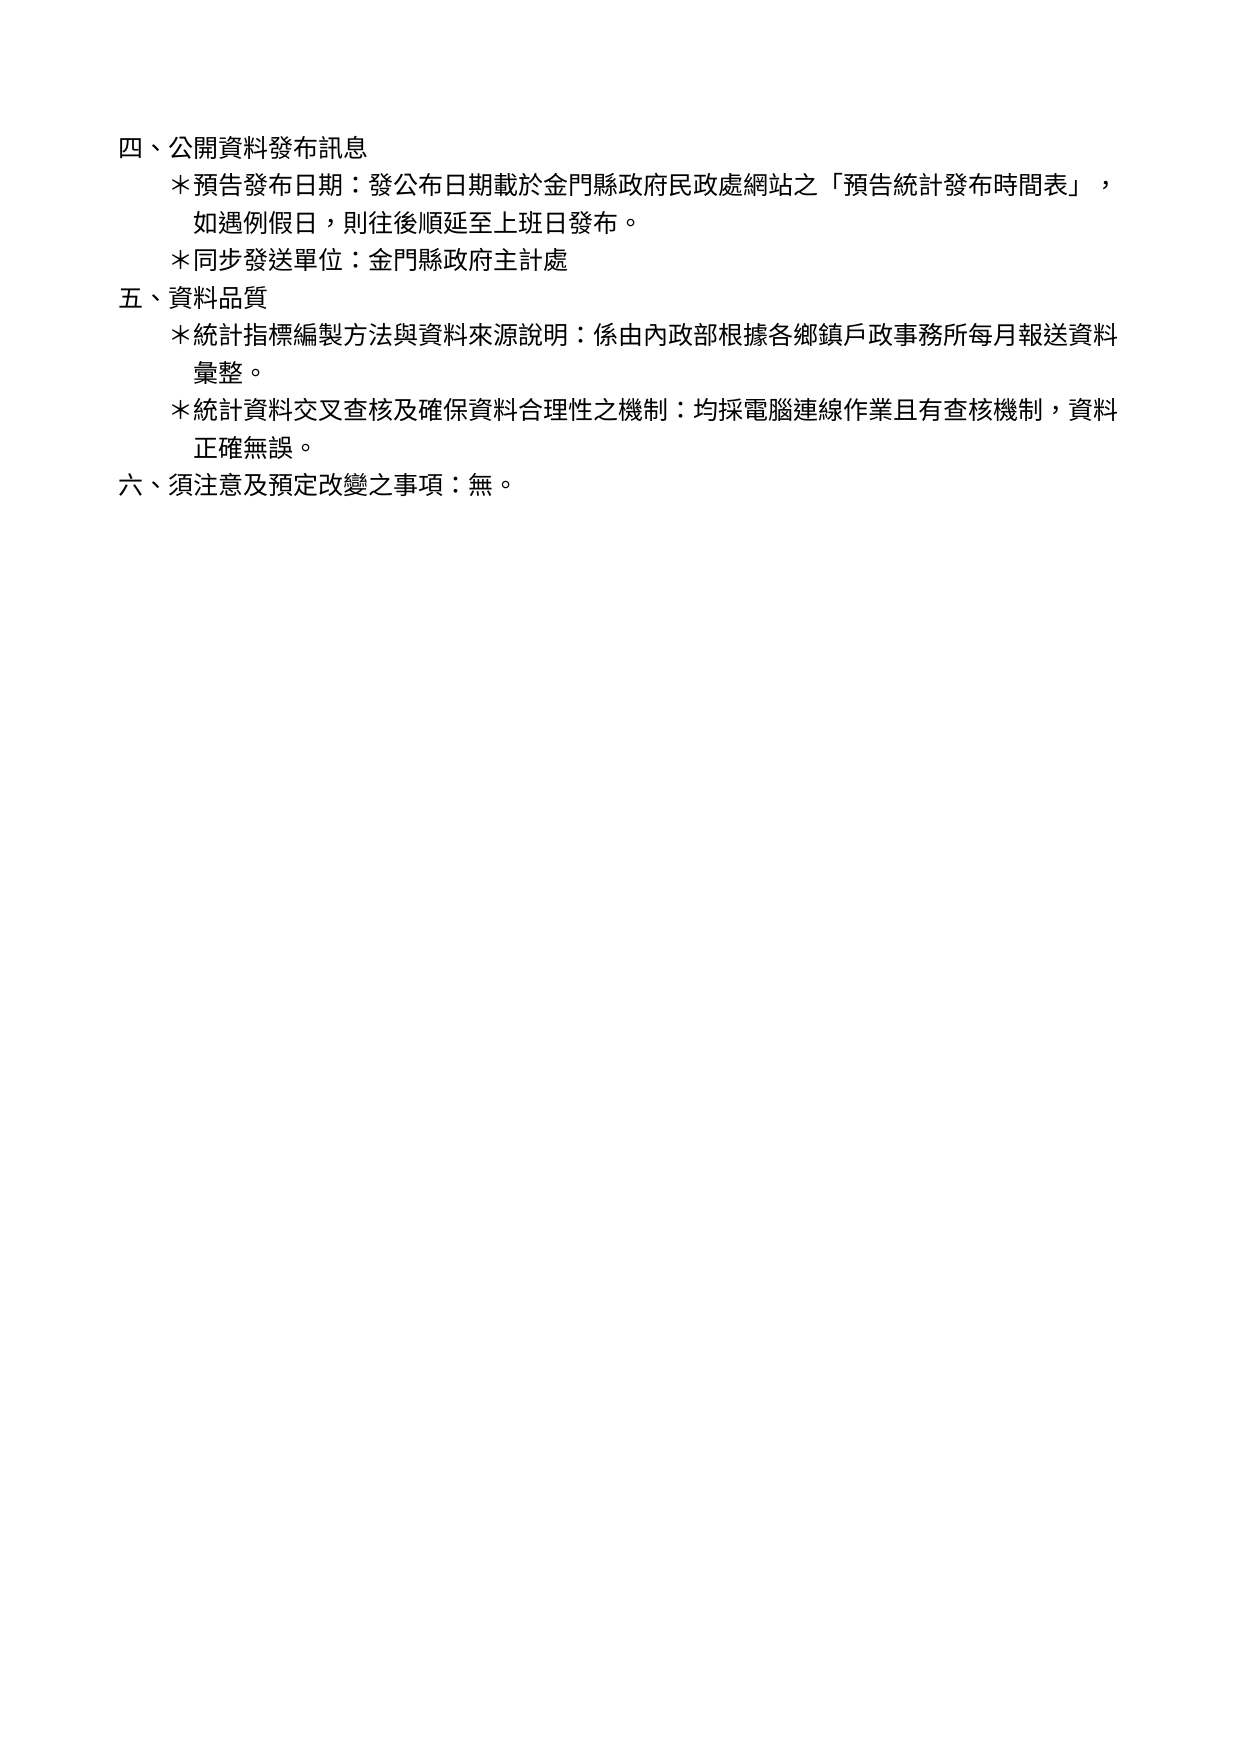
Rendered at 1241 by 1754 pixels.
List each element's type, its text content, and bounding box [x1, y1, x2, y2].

text 四、公開資料發布訊息 [118, 127, 1122, 164]
text 六、須注意及預定改變之事項：無。 [118, 464, 1122, 502]
text ＊統計資料交叉查核及確保資料合理性之機制：均採電腦連線作業且有查核機制，資料正確無誤。 [168, 389, 1122, 464]
text ＊統計指標編製方法與資料來源說明：係由內政部根據各鄉鎮戶政事務所每月報送資料彙整。 [168, 314, 1122, 389]
text 五、資料品質 [118, 277, 1122, 314]
text ＊同步發送單位：金門縣政府主計處 [168, 239, 1122, 277]
text ＊預告發布日期：發公布日期載於金門縣政府民政處網站之「預告統計發布時間表」，如遇例假日，則往後順延至上班日發布。 [168, 164, 1122, 239]
